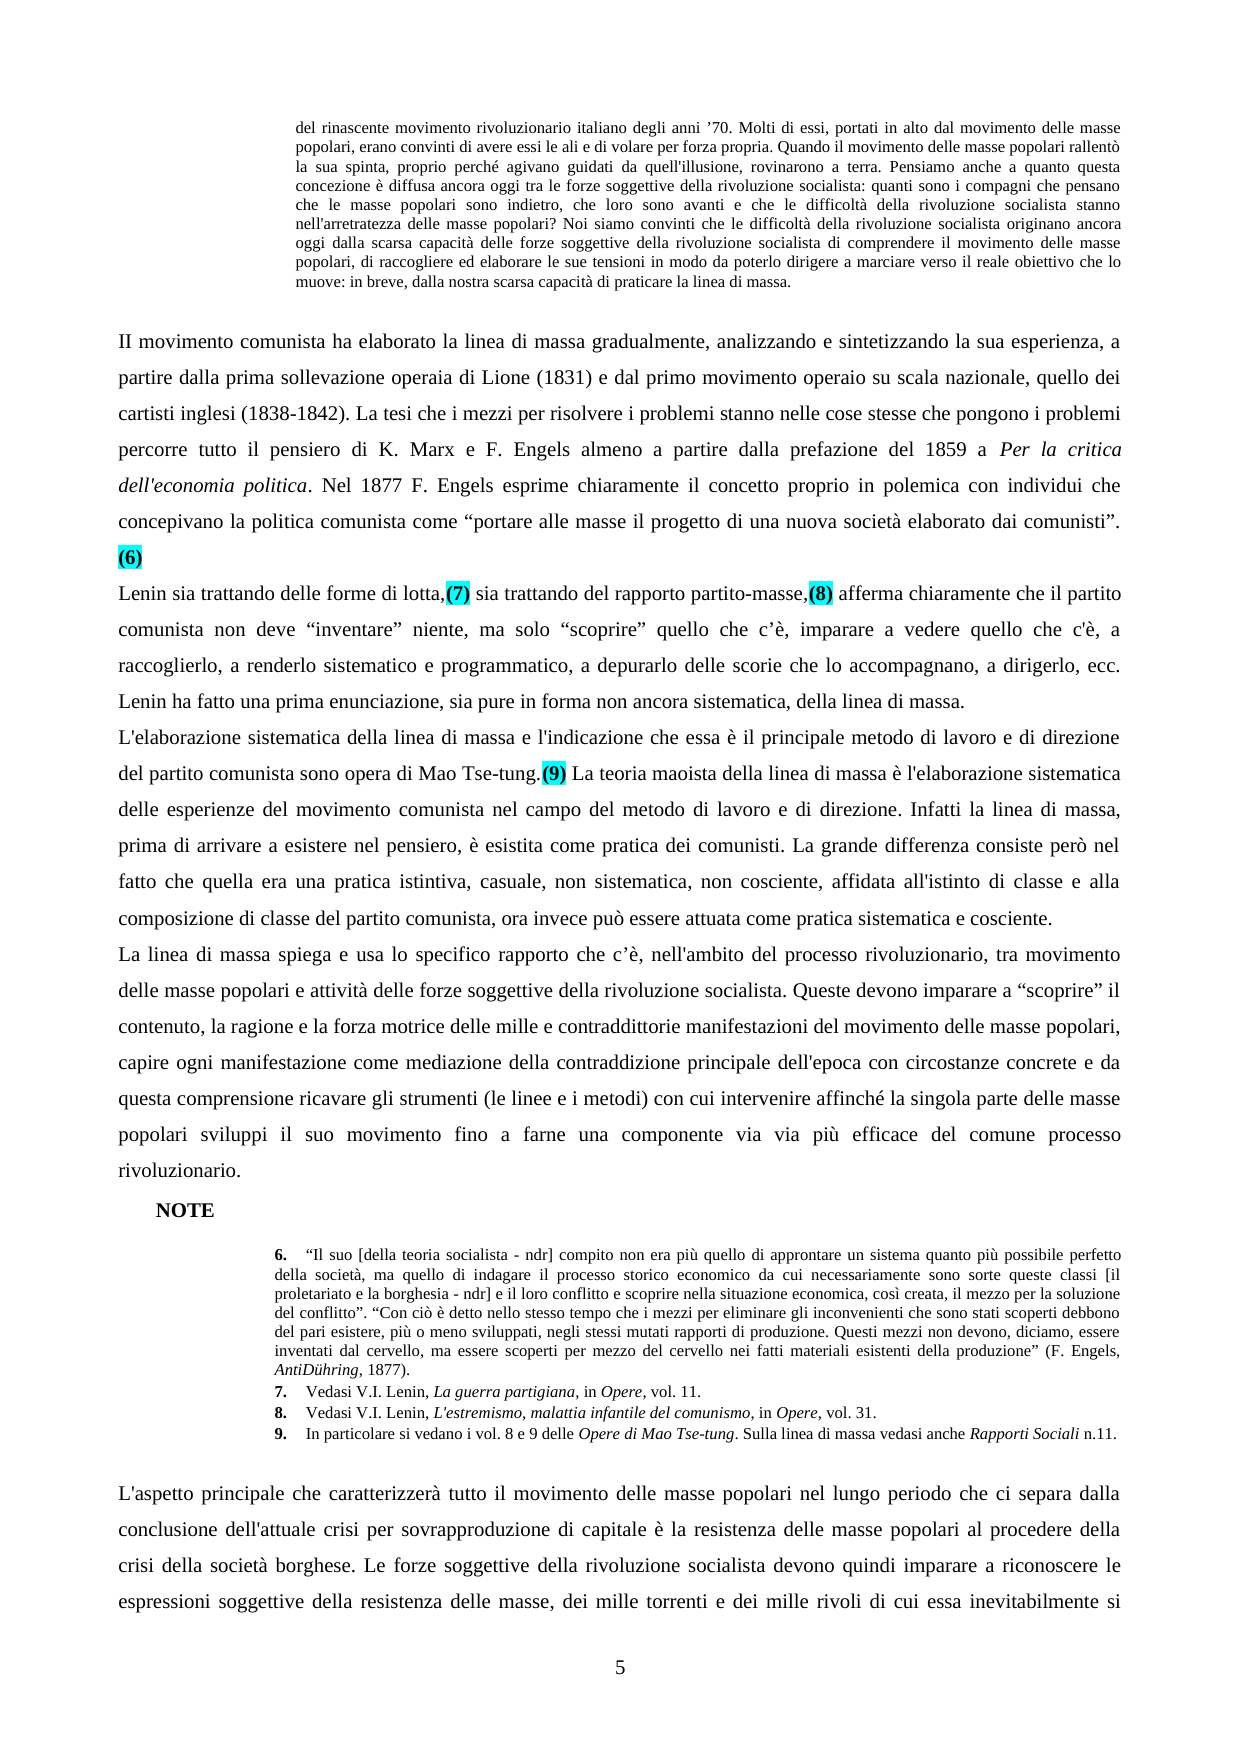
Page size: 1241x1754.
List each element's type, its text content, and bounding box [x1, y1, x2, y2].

text Lenin sia trattando delle forme di lotta,(7) sia trattando del rapporto partito-masse,(8) afferma chiaramente che il partito comunista non deve “inventare” niente, ma solo “scoprire” quello che c’è, imparare a vedere quello che c'è, a raccoglierlo, a renderlo sistematico e programmatico, a depurarlo delle scorie che lo accompagnano, a dirigerlo, ecc. Lenin ha fatto una prima enunciazione, sia pure in forma non ancora sistematica, della linea di massa. [118, 581, 1122, 713]
list 9. In particolare si vedano i vol. 8 e 9 delle Opere di Mao Tse-tung. Sulla linea di massa vedasi anche Rapporti Sociali n.11. [274, 1424, 1122, 1443]
text L'elaborazione sistematica della linea di massa e l'indicazione che essa è il principale metodo di lavoro e di direzione del partito comunista sono opera di Mao Tse-tung.(9) La teoria maoista della linea di massa è l'elaborazione sistematica delle esperienze del movimento comunista nel campo del metodo di lavoro e di direzione. Infatti la linea di massa, prima di arrivare a esistere nel pensiero, è esistita come pratica dei comunisti. La grande differenza consiste però nel fatto che quella era una pratica istintiva, casuale, non sistematica, non cosciente, affidata all'istinto di classe e alla composizione di classe del partito comunista, ora invece può essere attuata come pratica sistematica e cosciente. [118, 725, 1122, 929]
list 6. “Il suo [della teoria socialista - ndr] compito non era più quello di approntare un sistema quanto più possibile perfetto della società, ma quello di indagare il processo storico economico da cui necessariamente sono sorte queste classi [il proletariato e la borghesia - ndr] e il loro conflitto e scoprire nella situazione economica, così creata, il mezzo per la soluzione del conflitto”. “Con ciò è detto nello stesso tempo che i mezzi per eliminare gli inconvenienti che sono stati scoperti debbono del pari esistere, più o meno sviluppati, negli stessi mutati rapporti di produzione. Questi mezzi non devono, diciamo, essere inventati dal cervello, ma essere scoperti per mezzo del cervello nei fatti materiali esistenti della produzione” (F. Engels, AntiDühring, 1877). [274, 1245, 1122, 1379]
text NOTE [156, 1197, 1122, 1222]
list 7. Vedasi V.I. Lenin, La guerra partigiana, in Opere, vol. 11. [274, 1381, 1122, 1401]
list del rinascente movimento rivoluzionario italiano degli anni ’70. Molti di essi, portati in alto dal movimento delle masse popolari, erano convinti di avere essi le ali e di volare per forza propria. Quando il movimento delle masse popolari rallentò la sua spinta, proprio perché agivano guidati da quell'illusione, rovinarono a terra. Pensiamo anche a quanto questa concezione è diffusa ancora oggi tra le forze soggettive della rivoluzione socialista: quanti sono i compagni che pensano che le masse popolari sono indietro, che loro sono avanti e che le difficoltà della rivoluzione socialista stanno nell'arretratezza delle masse popolari? Noi siamo convinti che le difficoltà della rivoluzione socialista originano ancora oggi dalla scarsa capacità delle forze soggettive della rivoluzione socialista di comprendere il movimento delle masse popolari, di raccogliere ed elaborare le sue tensioni in modo da poterlo dirigere a marciare verso il reale obiettivo che lo muove: in breve, dalla nostra scarsa capacità di praticare la linea di massa. [295, 118, 1122, 291]
text II movimento comunista ha elaborato la linea di massa gradualmente, analizzando e sintetizzando la sua esperienza, a partire dalla prima sollevazione operaia di Lione (1831) e dal primo movimento operaio su scala nazionale, quello dei cartisti inglesi (1838-1842). La tesi che i mezzi per risolvere i problemi stanno nelle cose stesse che pongono i problemi percorre tutto il pensiero di K. Marx e F. Engels almeno a partire dalla prefazione del 1859 a Per la critica dell'economia politica. Nel 1877 F. Engels esprime chiaramente il concetto proprio in polemica con individui che concepivano la politica comunista come “portare alle masse il progetto di una nuova società elaborato dai comunisti”.(6) [118, 329, 1122, 569]
text La linea di massa spiega e usa lo specifico rapporto che c’è, nell'ambito del processo rivoluzionario, tra movimento delle masse popolari e attività delle forze soggettive della rivoluzione socialista. Queste devono imparare a “scoprire” il contenuto, la ragione e la forza motrice delle mille e contraddittorie manifestazioni del movimento delle masse popolari, capire ogni manifestazione come mediazione della contraddizione principale dell'epoca con circostanze concrete e da questa comprensione ricavare gli strumenti (le linee e i metodi) con cui intervenire affinché la singola parte delle masse popolari sviluppi il suo movimento fino a farne una componente via via più efficace del comune processo rivoluzionario. [118, 941, 1122, 1182]
text L'aspetto principale che caratterizzerà tutto il movimento delle masse popolari nel lungo periodo che ci separa dalla conclusione dell'attuale crisi per sovrapproduzione di capitale è la resistenza delle masse popolari al procedere della crisi della società borghese. Le forze soggettive della rivoluzione socialista devono quindi imparare a riconoscere le espressioni soggettive della resistenza delle masse, dei mille torrenti e dei mille rivoli di cui essa inevitabilmente si [118, 1481, 1122, 1613]
list 8. Vedasi V.I. Lenin, L'estremismo, malattia infantile del comunismo, in Opere, vol. 31. [274, 1403, 1122, 1422]
